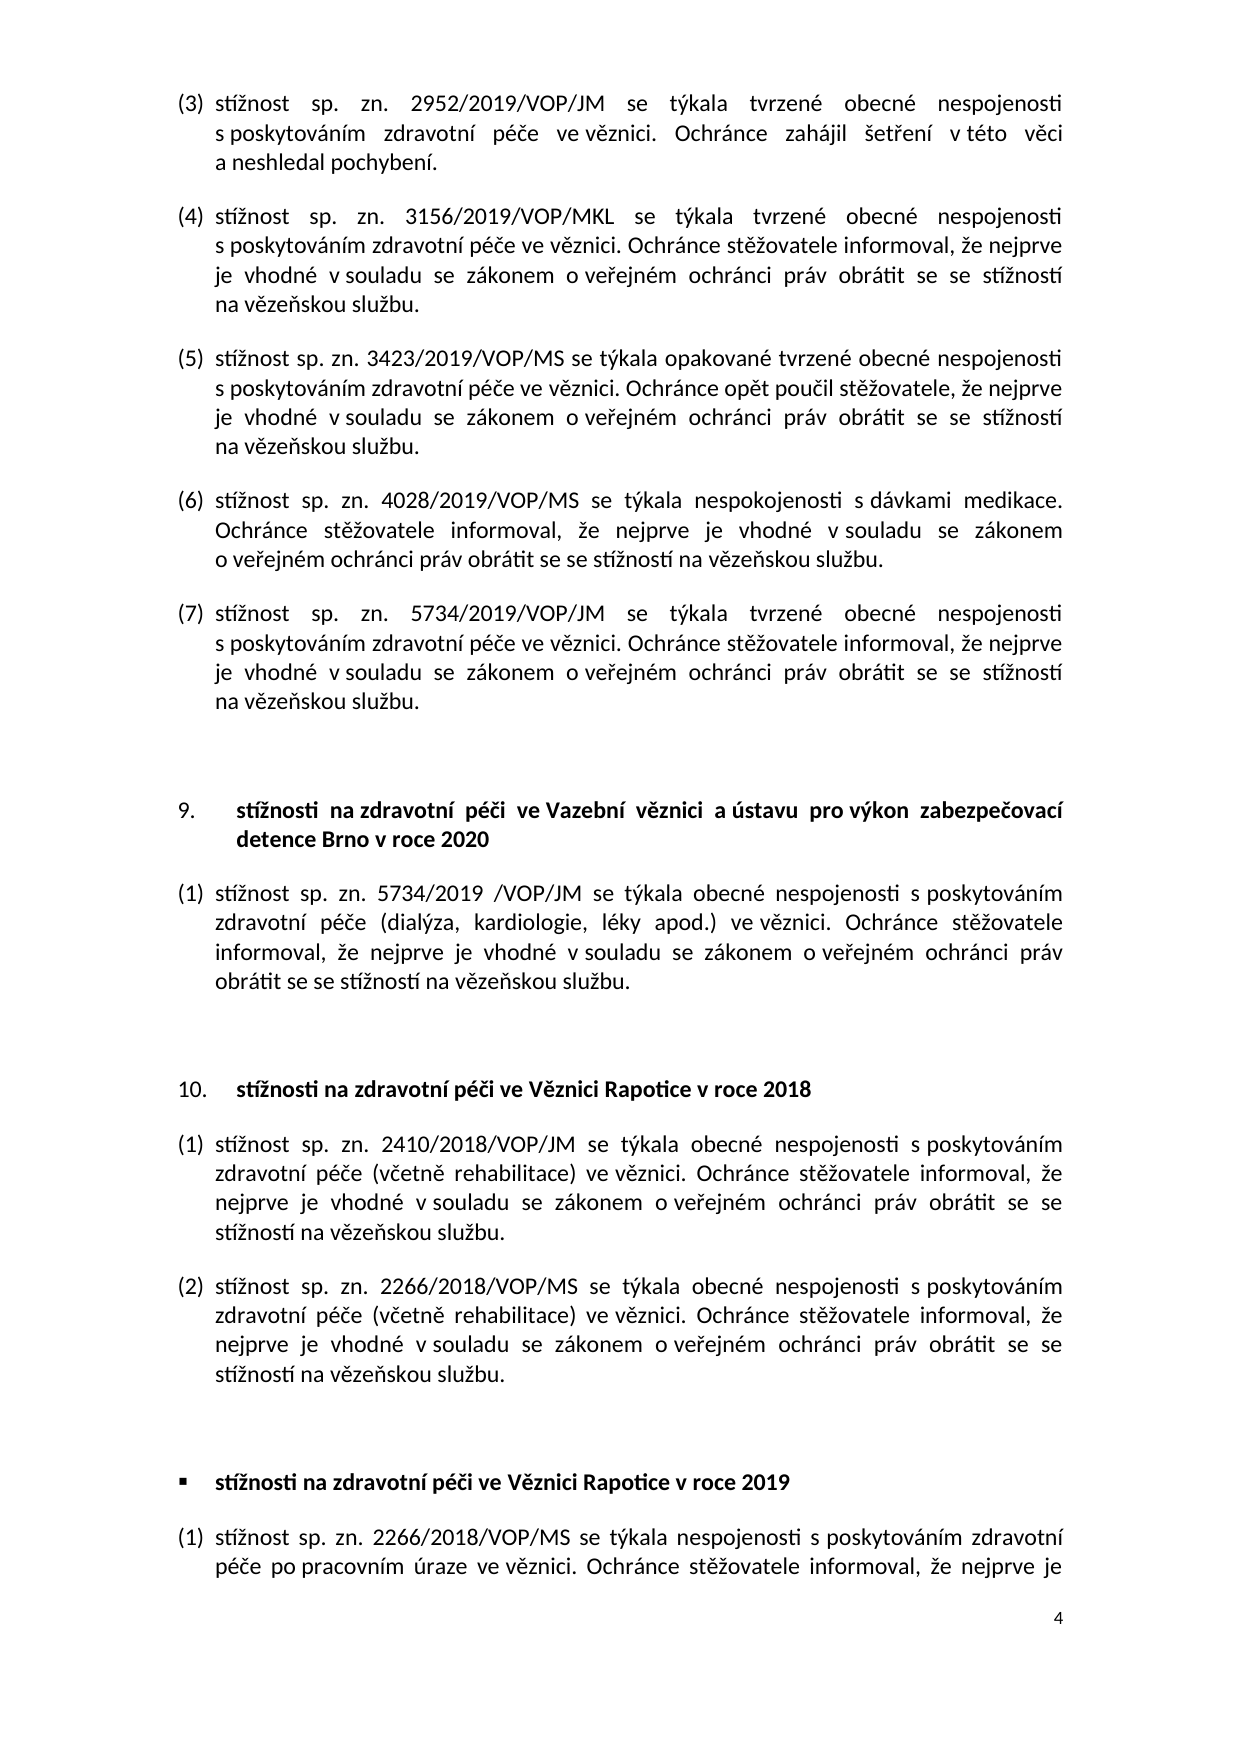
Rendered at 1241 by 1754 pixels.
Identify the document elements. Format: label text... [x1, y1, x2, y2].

list stížnost sp. zn. 5734/2019/VOP/JM se týkala tvrzené obecné nespojenosti s poskytováním zdravotní péče ve věznici. Ochránce stěžovatele informoval, že nejprve je vhodné v souladu se zákonem o veřejném ochránci práv obrátit se se stížností na vězeňskou službu. [177, 598, 1063, 715]
list stížnost sp. zn. 3423/2019/VOP/MS se týkala opakované tvrzené obecné nespojenosti s poskytováním zdravotní péče ve věznici. Ochránce opět poučil stěžovatele, že nejprve je vhodné v souladu se zákonem o veřejném ochránci práv obrátit se se stížností na vězeňskou službu. [177, 343, 1063, 461]
list stížnost sp. zn. 2952/2019/VOP/JM se týkala tvrzené obecné nespojenosti s poskytováním zdravotní péče ve věznici. Ochránce zahájil šetření v této věci a neshledal pochybení. [177, 88, 1063, 176]
list stížnost sp. zn. 2410/2018/VOP/JM se týkala obecné nespojenosti s poskytováním zdravotní péče (včetně rehabilitace) ve věznici. Ochránce stěžovatele informoval, že nejprve je vhodné v souladu se zákonem o veřejném ochránci práv obrátit se se stížností na vězeňskou službu. [177, 1129, 1063, 1246]
list stížnosti na zdravotní péči ve Věznici Rapotice v roce 2019 [177, 1467, 1063, 1497]
list stížnost sp. zn. 5734/2019 /VOP/JM se týkala obecné nespojenosti s poskytováním zdravotní péče (dialýza, kardiologie, léky apod.) ve věznici. Ochránce stěžovatele informoval, že nejprve je vhodné v souladu se zákonem o veřejném ochránci práv obrátit se se stížností na vězeňskou službu. [177, 878, 1063, 995]
list stížnosti na zdravotní péči ve Vazební věznici a ústavu pro výkon zabezpečovací detence Brno v roce 2020 [177, 795, 1063, 853]
list stížnost sp. zn. 3156/2019/VOP/MKL se týkala tvrzené obecné nespojenosti s poskytováním zdravotní péče ve věznici. Ochránce stěžovatele informoval, že nejprve je vhodné v souladu se zákonem o veřejném ochránci práv obrátit se se stížností na vězeňskou službu. [177, 201, 1063, 318]
list stížnost sp. zn. 2266/2018/VOP/MS se týkala nespojenosti s poskytováním zdravotní péče po pracovním úraze ve věznici. Ochránce stěžovatele informoval, že nejprve je [177, 1522, 1063, 1580]
list stížnosti na zdravotní péči ve Věznici Rapotice v roce 2018 [177, 1074, 1063, 1104]
list stížnost sp. zn. 4028/2019/VOP/MS se týkala nespokojenosti s dávkami medikace. Ochránce stěžovatele informoval, že nejprve je vhodné v souladu se zákonem o veřejném ochránci práv obrátit se se stížností na vězeňskou službu. [177, 486, 1063, 573]
list stížnost sp. zn. 2266/2018/VOP/MS se týkala obecné nespojenosti s poskytováním zdravotní péče (včetně rehabilitace) ve věznici. Ochránce stěžovatele informoval, že nejprve je vhodné v souladu se zákonem o veřejném ochránci práv obrátit se se stížností na vězeňskou službu. [177, 1271, 1063, 1388]
